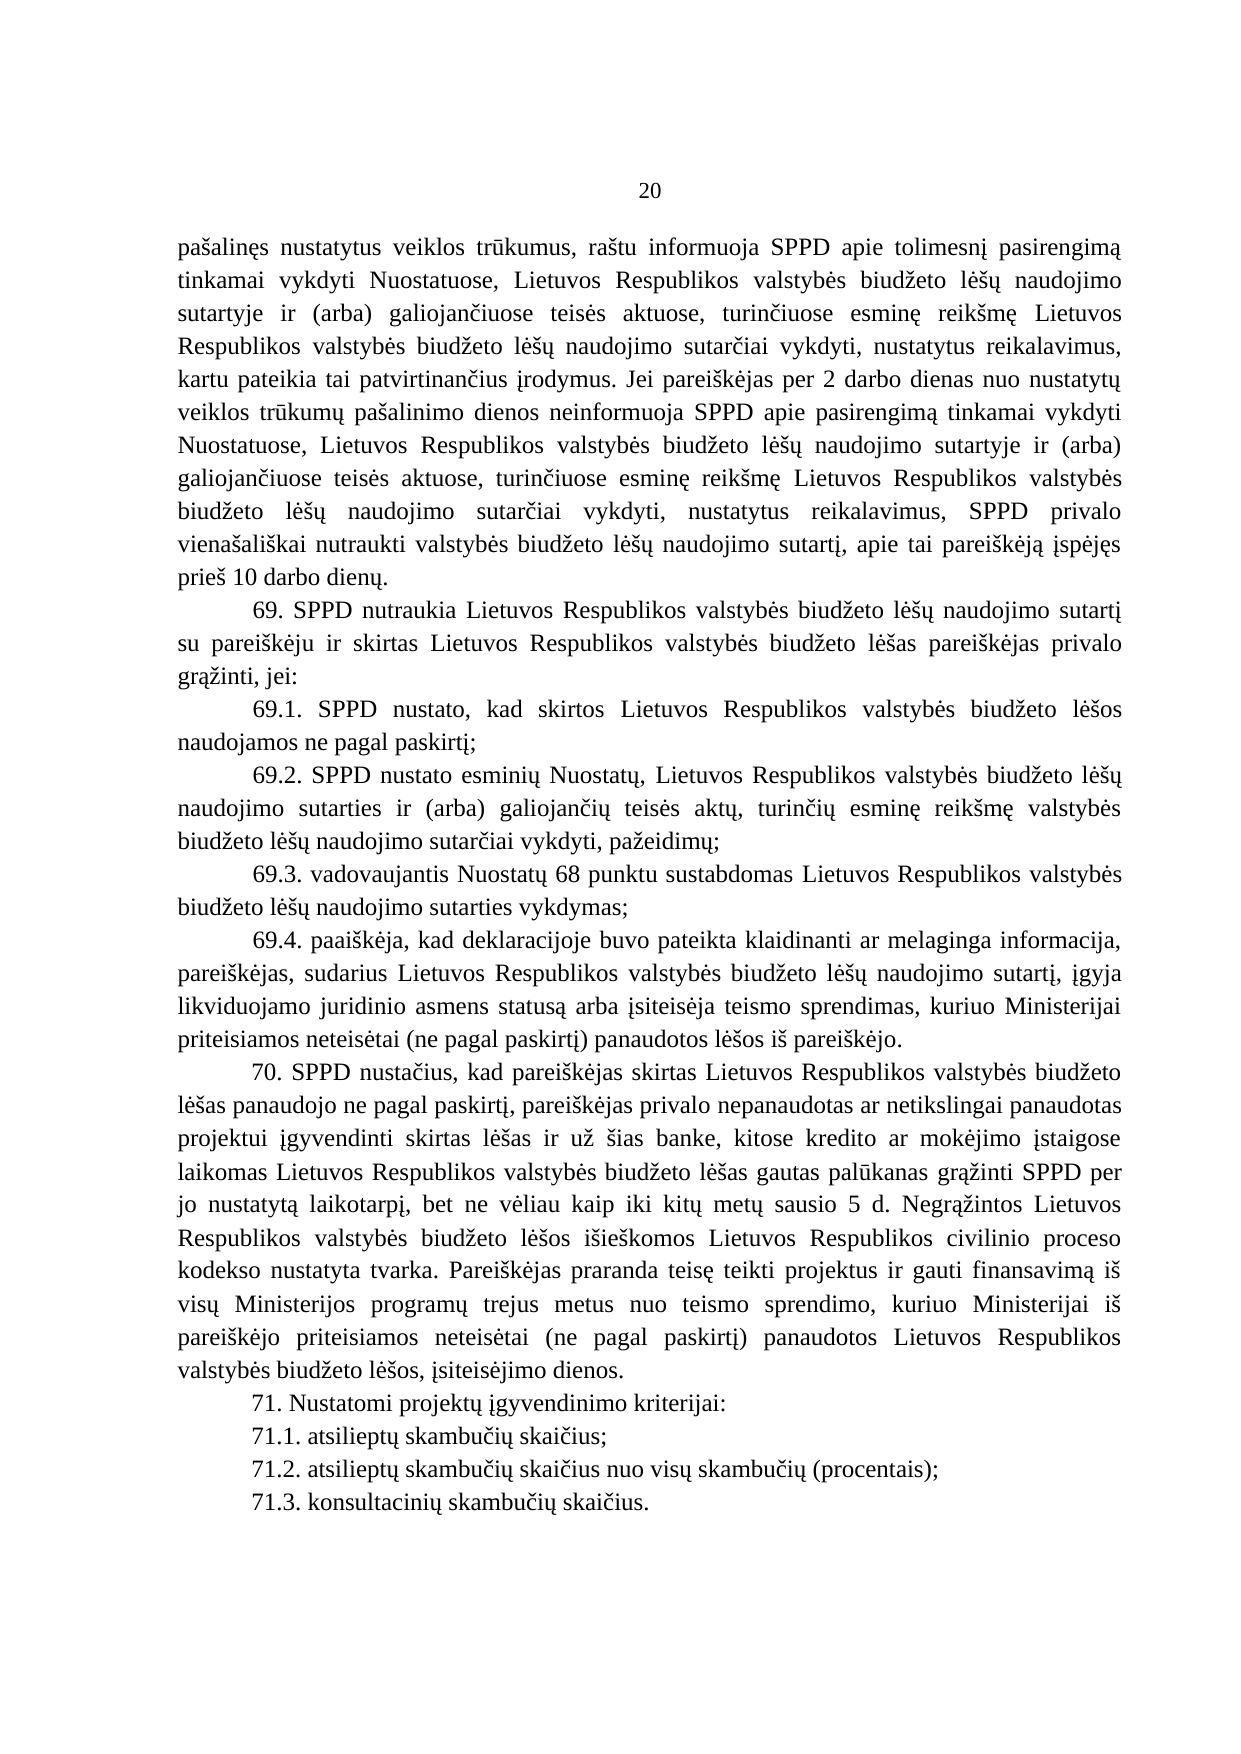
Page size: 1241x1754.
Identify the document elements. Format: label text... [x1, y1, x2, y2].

text 69.3. vadovaujantis Nuostatų 68 punktu sustabdomas Lietuvos Respublikos valstybės biudžeto lėšų naudojimo sutarties vykdymas; [177, 859, 1122, 921]
text 71.2. atsilieptų skambučių skaičius nuo visų skambučių (procentais); [177, 1454, 1122, 1482]
text 71. Nustatomi projektų įgyvendinimo kriterijai: [177, 1388, 1122, 1416]
text 69.2. SPPD nustato esminių Nuostatų, Lietuvos Respublikos valstybės biudžeto lėšų naudojimo sutarties ir (arba) galiojančių teisės aktų, turinčių esminę reikšmę valstybės biudžeto lėšų naudojimo sutarčiai vykdyti, pažeidimų; [177, 760, 1122, 855]
text pašalinęs nustatytus veiklos trūkumus, raštu informuoja SPPD apie tolimesnį pasirengimą tinkamai vykdyti Nuostatuose, Lietuvos Respublikos valstybės biudžeto lėšų naudojimo sutartyje ir (arba) galiojančiuose teisės aktuose, turinčiuose esminę reikšmę Lietuvos Respublikos valstybės biudžeto lėšų naudojimo sutarčiai vykdyti, nustatytus reikalavimus, kartu pateikia tai patvirtinančius įrodymus. Jei pareiškėjas per 2 darbo dienas nuo nustatytų veiklos trūkumų pašalinimo dienos neinformuoja SPPD apie pasirengimą tinkamai vykdyti Nuostatuose, Lietuvos Respublikos valstybės biudžeto lėšų naudojimo sutartyje ir (arba) galiojančiuose teisės aktuose, turinčiuose esminę reikšmę Lietuvos Respublikos valstybės biudžeto lėšų naudojimo sutarčiai vykdyti, nustatytus reikalavimus, SPPD privalo vienašališkai nutraukti valstybės biudžeto lėšų naudojimo sutartį, apie tai pareiškėją įspėjęs prieš 10 darbo dienų. [177, 232, 1122, 591]
text 69.1. SPPD nustato, kad skirtos Lietuvos Respublikos valstybės biudžeto lėšos naudojamos ne pagal paskirtį; [177, 694, 1122, 756]
text 69.4. paaiškėja, kad deklaracijoje buvo pateikta klaidinanti ar melaginga informacija, pareiškėjas, sudarius Lietuvos Respublikos valstybės biudžeto lėšų naudojimo sutartį, įgyja likviduojamo juridinio asmens statusą arba įsiteisėja teismo sprendimas, kuriuo Ministerijai priteisiamos neteisėtai (ne pagal paskirtį) panaudotos lėšos iš pareiškėjo. [177, 925, 1122, 1053]
text 71.3. konsultacinių skambučių skaičius. [177, 1487, 1122, 1516]
text 69. SPPD nutraukia Lietuvos Respublikos valstybės biudžeto lėšų naudojimo sutartį su pareiškėju ir skirtas Lietuvos Respublikos valstybės biudžeto lėšas pareiškėjas privalo grąžinti, jei: [177, 595, 1122, 690]
text 71.1. atsilieptų skambučių skaičius; [177, 1421, 1122, 1449]
text 70. SPPD nustačius, kad pareiškėjas skirtas Lietuvos Respublikos valstybės biudžeto lėšas panaudojo ne pagal paskirtį, pareiškėjas privalo nepanaudotas ar netikslingai panaudotas projektui įgyvendinti skirtas lėšas ir už šias banke, kitose kredito ar mokėjimo įstaigose laikomas Lietuvos Respublikos valstybės biudžeto lėšas gautas palūkanas grąžinti SPPD per jo nustatytą laikotarpį, bet ne vėliau kaip iki kitų metų sausio 5 d. Negrąžintos Lietuvos Respublikos valstybės biudžeto lėšos išieškomos Lietuvos Respublikos civilinio proceso kodekso nustatyta tvarka. Pareiškėjas praranda teisę teikti projektus ir gauti finansavimą iš visų Ministerijos programų trejus metus nuo teismo sprendimo, kuriuo Ministerijai iš pareiškėjo priteisiamos neteisėtai (ne pagal paskirtį) panaudotos Lietuvos Respublikos valstybės biudžeto lėšos, įsiteisėjimo dienos. [177, 1057, 1122, 1383]
